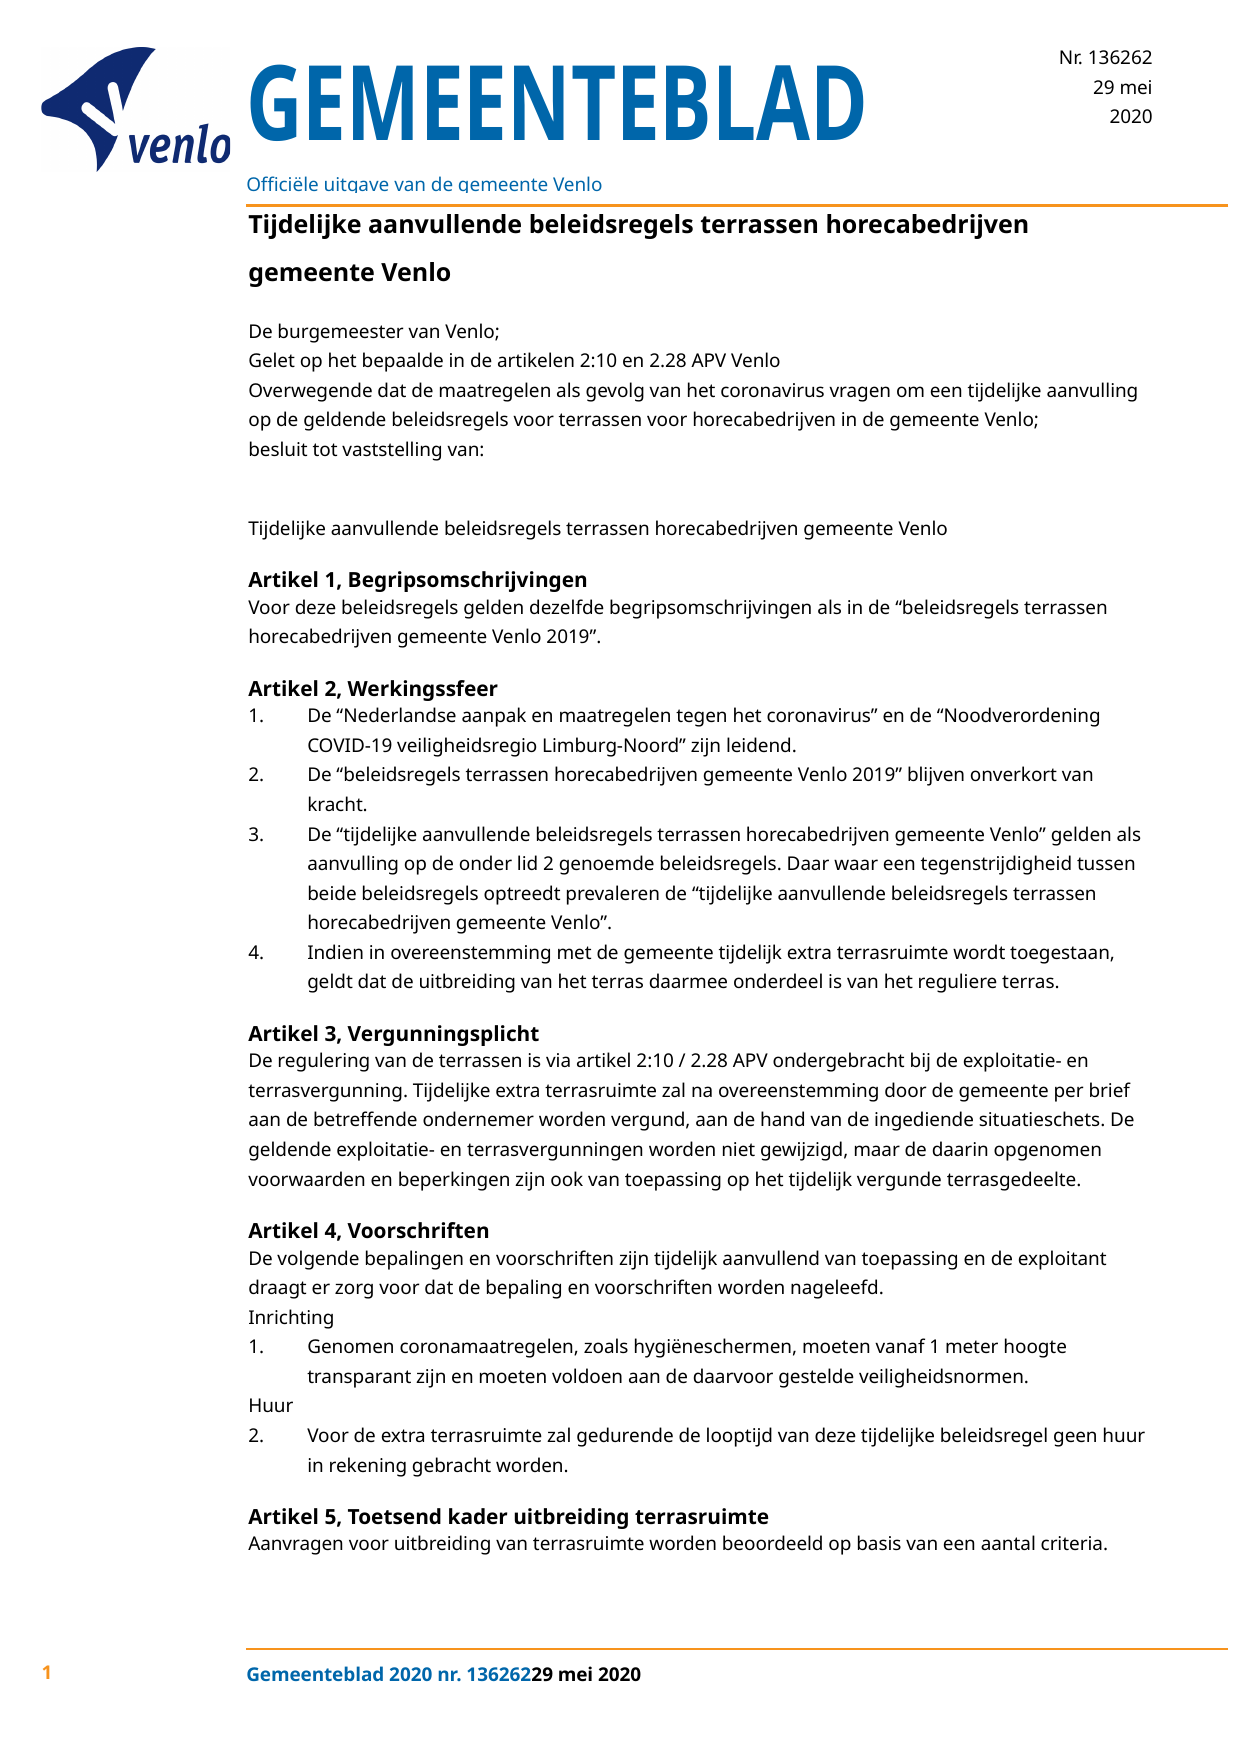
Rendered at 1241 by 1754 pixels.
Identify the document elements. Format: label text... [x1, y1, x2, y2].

text Gelet op het bepaalde in de artikelen 2:10 en 2.28 APV Venlo [248, 347, 1152, 373]
text Tijdelijke aanvullende beleidsregels terrassen horecabedrijven gemeente Venlo [248, 515, 1152, 541]
list De “Nederlandse aanpak en maatregelen tegen het coronavirus” en de “Noodverordening COVID-19 veiligheidsregio Limburg-Noord” zijn leidend. [248, 702, 1152, 758]
text Artikel 5, Toetsend kader uitbreiding terrasruimte [248, 1502, 1152, 1531]
text Artikel 3, Vergunningsplicht [248, 1019, 1152, 1047]
list Voor de extra terrasruimte zal gedurende de looptijd van deze tijdelijke beleidsregel geen huur in rekening gebracht worden. [248, 1422, 1152, 1477]
text Artikel 2, Werkingssfeer [248, 674, 1152, 702]
list De “tijdelijke aanvullende beleidsregels terrassen horecabedrijven gemeente Venlo” gelden als aanvulling op de onder lid 2 genoemde beleidsregels. Daar waar een tegenstrijdigheid tussen beide beleidsregels optreedt prevaleren de “tijdelijke aanvullende beleidsregels terrassen horecabedrijven gemeente Venlo”. [248, 821, 1152, 935]
picture [41, 47, 231, 172]
text De regulering van de terrassen is via artikel 2:10 / 2.28 APV ondergebracht bij de exploitatie- en terrasvergunning. Tijdelijke extra terrasruimte zal na overeenstemming door de gemeente per brief aan de betreffende ondernemer worden vergund, aan de hand van de ingediende situatieschets. De geldende exploitatie- en terrasvergunningen worden niet gewijzigd, maar de daarin opgenomen voorwaarden en beperkingen zijn ook van toepassing op het tijdelijk vergunde terrasgedeelte. [248, 1047, 1152, 1192]
text Huur [248, 1393, 1152, 1418]
list Indien in overeenstemming met de gemeente tijdelijk extra terrasruimte wordt toegestaan, geldt dat de uitbreiding van het terras daarmee onderdeel is van het reguliere terras. [248, 939, 1152, 994]
text besluit tot vaststelling van: [248, 436, 1152, 462]
list De “beleidsregels terrassen horecabedrijven gemeente Venlo 2019” blijven onverkort van kracht. [248, 762, 1152, 817]
text Tijdelijke aanvullende beleidsregels terrassen horecabedrijven gemeente Venlo [248, 207, 1152, 288]
text Inrichting [248, 1304, 1152, 1329]
text De volgende bepalingen en voorschriften zijn tijdelijk aanvullend van toepassing en de exploitant draagt er zorg voor dat de bepaling en voorschriften worden nageleefd. [248, 1245, 1152, 1300]
text Aanvragen voor uitbreiding van terrasruimte worden beoordeeld op basis van een aantal criteria. [248, 1531, 1152, 1556]
list Genomen coronamaatregelen, zoals hygiëneschermen, moeten vanaf 1 meter hoogte transparant zijn en moeten voldoen aan de daarvoor gestelde veiligheidsnormen. [248, 1333, 1152, 1389]
text Artikel 4, Voorschriften [248, 1216, 1152, 1245]
text Overwegende dat de maatregelen als gevolg van het coronavirus vragen om een tijdelijke aanvulling op de geldende beleidsregels voor terrassen voor horecabedrijven in de gemeente Venlo; [248, 377, 1152, 432]
text Voor deze beleidsregels gelden dezelfde begripsomschrijvingen als in de “beleidsregels terrassen horecabedrijven gemeente Venlo 2019”. [248, 594, 1152, 649]
text Artikel 1, Begripsomschrijvingen [248, 566, 1152, 594]
text De burgemeester van Venlo; [248, 318, 1152, 344]
